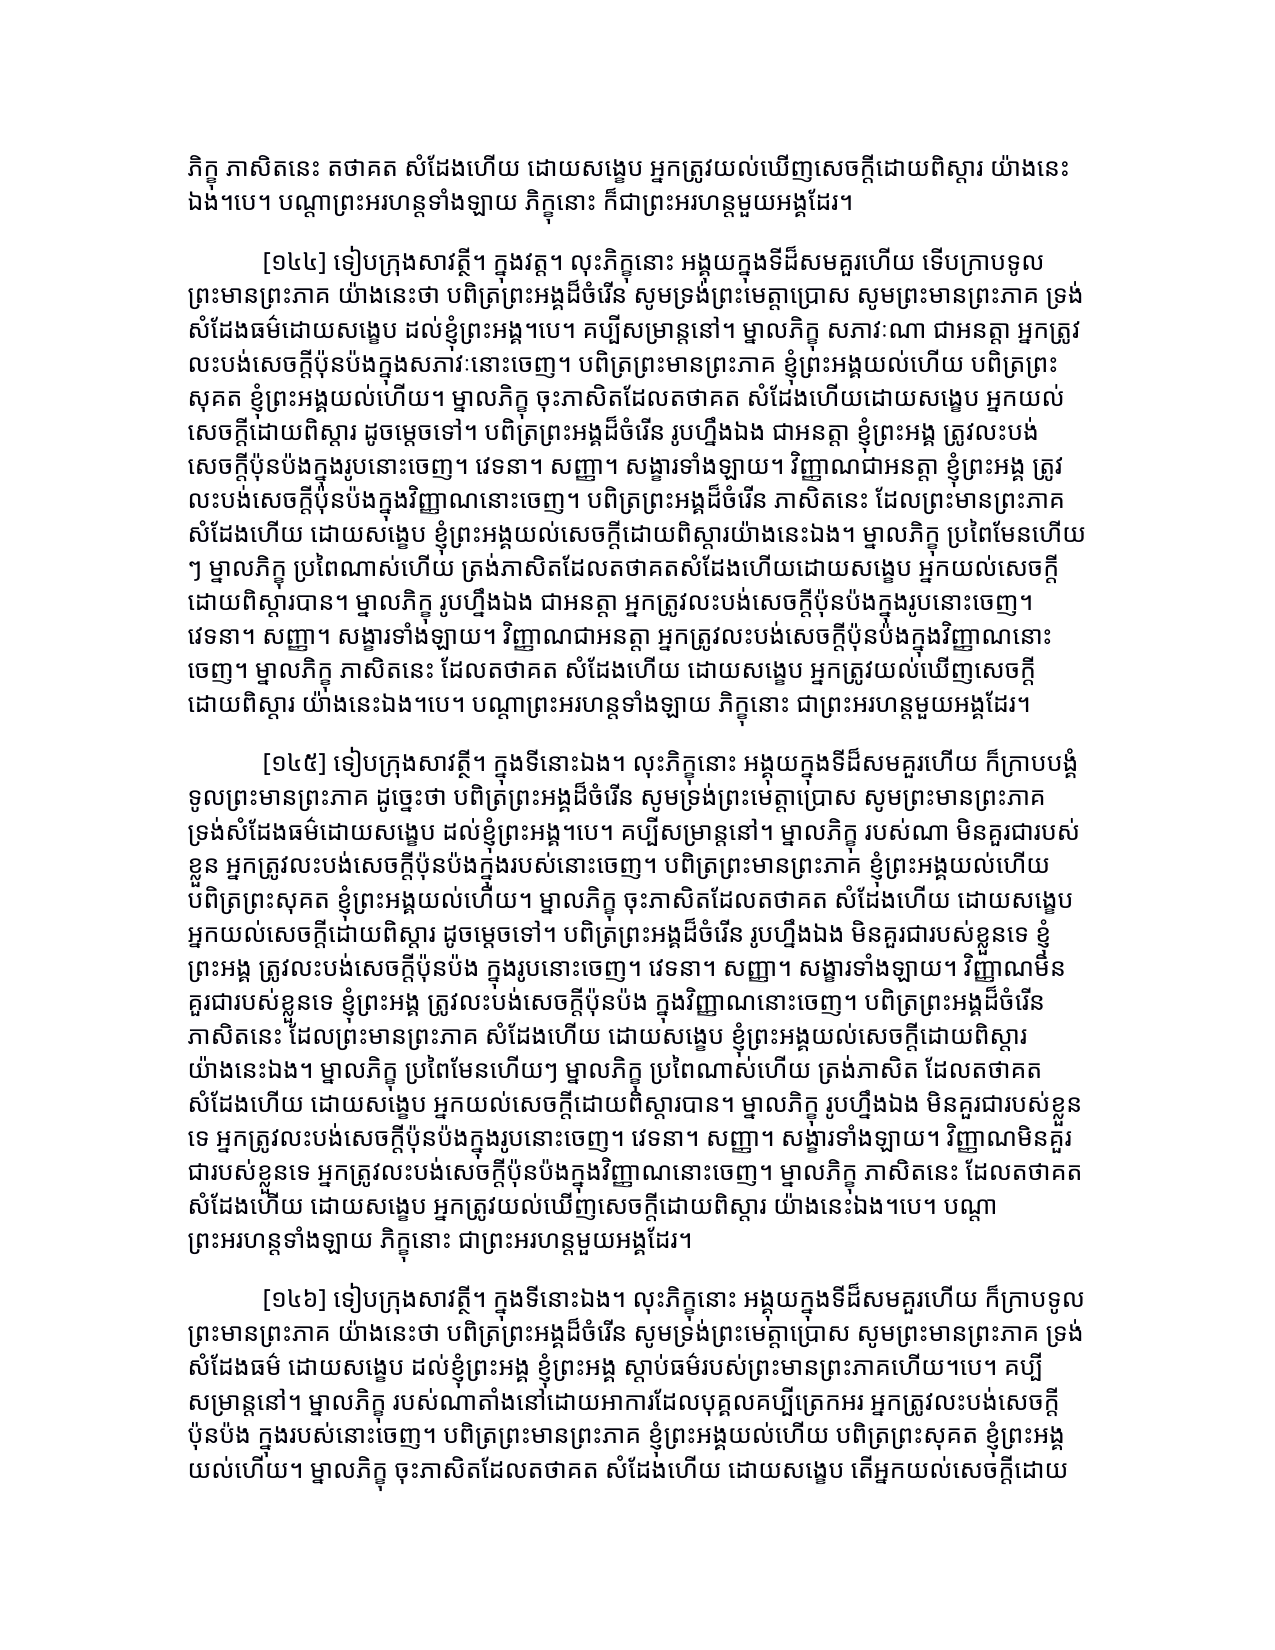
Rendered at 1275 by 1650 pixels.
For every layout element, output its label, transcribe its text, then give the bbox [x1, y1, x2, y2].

text [១៤៣] ទៀបក្រុងសាវត្ថី។ លុះភិក្ខុនោះ អង្គុយក្នុងទីដ៏សមគួរហើយ ក៏ក្រាប​ទូលព្រះមានព្រះភាគ យ៉ាងនេះថា បពិត្រព្រះអង្គដ៏ចំរើន សូមទ្រង់​ព្រះមេត្តាប្រោស សូម​ព្រះមានព្រះភាគ ទ្រង់សំដែង​ធម៌ដោយសង្ខេប ដល់ខ្ញុំព្រះអង្គ។បេ។ គប្បី​សម្រាន្តនៅ។ ម្នាលភិក្ខុ របស់ណាជាទុក្ខ អ្នកត្រូវលះបង់នូវសេចក្តីប៉ុនប៉ង​ក្នុងរបស់​នោះចេញ។ បពិត្រព្រះមានព្រះភាគ ខ្ញុំព្រះអង្គយល់ហើយ បពិត្រ​ព្រះសុគត ខ្ញុំព្រះអង្គយល់ហើយ។ ម្នាលភិក្ខុ ចុះភាសិតដែលតថាគត សំដែង​​ដោយ​សង្ខេប តើអ្នកយល់សេចក្តី​ដោយពិស្តារ ដូចម្តេច។ បពិត្រព្រះអង្គដ៏ចំរើន រូបហ្នឹងឯងជាទុក្ខ ខ្ញុំព្រះអង្គ ត្រូវលះបង់សេចក្តីប៉ុនប៉ង​ក្នុងរូប​នោះចេញ។ វេទនា។ សញ្ញា។ សង្ខារទាំងឡាយ។ វិញ្ញាណជាទុក្ខ ខ្ញុំព្រះអង្គ ត្រូវលះបង់សេចក្តីប៉ុនប៉ង​ក្នុងវិញ្ញាណ​នោះចេញ។ បពិត្រព្រះអង្គដ៏ចំរើន ភាសិតនេះ ​ដែល​ព្រះមានព្រះភាគ សំដែងហើយ ដោយសង្ខេប ខ្ញុំព្រះអង្គយល់សេចក្តី​​ដោយ​ពិស្តារ យ៉ាងនេះឯង។ ម្នាលភិក្ខុ ប្រពៃហើយៗ ម្នាលភិក្ខុ ប្រពៃណាស់ហើយ ត្រង់​ភាសិត​ ដែលតថាគតសំដែង​ហើយដោយសង្ខេប អ្នកយល់សេចក្តី​ដោយពិស្តារ​បាន។ ម្នាលភិក្ខុ រូបហ្នឹងឯង ជាទុក្ខ អ្នកត្រូវលះបង់សេចក្តីប៉ុនប៉ង​ក្នុងរូប​នោះចេញ។ វេទនា។ សញ្ញា។ សង្ខារទាំងឡាយ។ វិញ្ញាណជាទុក្ខ អ្នកត្រូវលះបង់សេចក្តីប៉ុនប៉ង​ ក្នុង​វិញ្ញាណ​នោះចេញ។ ម្នាលភិក្ខុ ភាសិតនេះ ​តថាគត សំដែងហើយ ដោយ​សង្ខេប អ្នកត្រូវយល់ឃើញសេចក្តីដោយពិស្តារ យ៉ាងនេះឯង។បេ។ បណ្តា​ព្រះអរហន្តទាំងឡាយ ភិក្ខុនោះ ក៏ជាព្រះអរហន្តមួយអង្គដែរ។ [187, 150, 1087, 218]
text [១៤៤] ទៀបក្រុងសាវត្ថី។ ក្នុងវត្ត។ លុះភិក្ខុនោះ អង្គុយក្នុងទីដ៏សមគួរហើយ ទើបក្រាប​ទូលព្រះមានព្រះភាគ យ៉ាងនេះថា បពិត្រព្រះអង្គដ៏ចំរើន សូមទ្រង់​ព្រះមេត្តាប្រោស សូម​ព្រះមានព្រះភាគ ទ្រង់សំដែង​ធម៌ដោយសង្ខេប ដល់ខ្ញុំព្រះអង្គ។បេ។ គប្បី​សម្រាន្តនៅ។ ម្នាលភិក្ខុ សភាវៈណា ជាអនត្តា អ្នកត្រូវលះបង់សេចក្តីប៉ុនប៉ង​ក្នុងសភាវៈ​នោះចេញ។ បពិត្រព្រះមានព្រះភាគ ខ្ញុំព្រះអង្គយល់ហើយ បពិត្រ​ព្រះសុគត ខ្ញុំព្រះអង្គយល់ហើយ។ ម្នាលភិក្ខុ ចុះភាសិតដែលតថាគត សំដែង​ហើយ​ដោយ​សង្ខេប អ្នកយល់សេចក្តី​ដោយពិស្តារ ដូចម្តេចទៅ។ បពិត្រព្រះអង្គដ៏ចំរើន រូបហ្នឹងឯង ជាអនត្តា ខ្ញុំព្រះអង្គ ត្រូវលះបង់សេចក្តីប៉ុនប៉ង​ក្នុងរូប​នោះចេញ។ វេទនា។ សញ្ញា។ សង្ខារទាំងឡាយ។ វិញ្ញាណជាអនត្តា ខ្ញុំព្រះអង្គ ត្រូវលះបង់សេចក្តីប៉ុនប៉ង​ក្នុងវិញ្ញាណ​នោះចេញ។ បពិត្រព្រះអង្គដ៏ចំរើន ភាសិតនេះ ​ដែល​ព្រះមានព្រះភាគ សំដែងហើយ ដោយសង្ខេប ខ្ញុំព្រះអង្គយល់សេចក្តី​​ដោយ​ពិស្តារយ៉ាងនេះឯង។ ម្នាលភិក្ខុ ប្រពៃមែនហើយៗ ម្នាលភិក្ខុ ប្រពៃណាស់ហើយ ត្រង់​ភាសិត​ដែលតថាគតសំដែង​ហើយដោយសង្ខេប អ្នកយល់សេចក្តី​ដោយពិស្តារ​បាន។ ម្នាលភិក្ខុ រូបហ្នឹងឯង ជា​អនត្តា អ្នកត្រូវលះបង់សេចក្តីប៉ុនប៉ង​ក្នុងរូប​នោះចេញ។ វេទនា។ សញ្ញា។ សង្ខារទាំងឡាយ។ វិញ្ញាណជាអនត្តា អ្នកត្រូវលះបង់សេចក្តីប៉ុនប៉ង​ក្នុង​វិញ្ញាណ​នោះចេញ។ ម្នាលភិក្ខុ ភាសិតនេះ ដែល​តថាគត សំដែងហើយ ដោយ​សង្ខេប អ្នកត្រូវយល់ឃើញសេចក្តីដោយពិស្តារ យ៉ាងនេះឯង។បេ។ បណ្តា​ព្រះអរហន្តទាំងឡាយ ភិក្ខុនោះ ជាព្រះអរហន្តមួយអង្គដែរ។ [187, 243, 1087, 720]
text [១៤៦] ទៀបក្រុងសាវត្ថី។ ក្នុងទីនោះឯង។ លុះភិក្ខុនោះ អង្គុយក្នុងទី​ដ៏សម​គួរ​ហើយ ក៏ក្រាប​ទូលព្រះមានព្រះភាគ យ៉ាងនេះថា បពិត្រព្រះអង្គដ៏ចំរើន សូមទ្រង់​ព្រះមេត្តាប្រោស សូម​ព្រះមានព្រះភាគ ទ្រង់សំដែង​ធម៌ ដោយសង្ខេប ដល់ខ្ញុំ​ព្រះអង្គ ខ្ញុំព្រះអង្គ ស្តាប់ធម៌របស់ព្រះមានព្រះភាគ​ហើយ។បេ។ គប្បី​សម្រាន្តនៅ។ ម្នាលភិក្ខុ របស់ណាតាំងនៅដោយអាការដែល​បុគ្គលគប្បីត្រេកអរ អ្នកត្រូវលះបង់​សេចក្តីប៉ុនប៉ង ​ក្នុងរបស់​នោះចេញ។ បពិត្រ​ព្រះមានព្រះភាគ ខ្ញុំព្រះអង្គយល់ហើយ បពិត្រ​ព្រះសុគត ខ្ញុំព្រះអង្គយល់ហើយ។ ម្នាលភិក្ខុ ចុះភាសិតដែលតថាគត សំដែង​ហើយ ​ដោយសង្ខេប តើអ្នកយល់សេចក្តី​ដោយពិស្តារ ដូចម្តេចទៅ។ បពិត្រព្រះអង្គដ៏ចំរើន រូបហ្នឹងឯង តាំងនៅដោយអាការ ដែលបុគ្គលគប្បី​ត្រេកអរ ខ្ញុំព្រះអង្គ ត្រូវលះបង់សេចក្តីប៉ុនប៉ង​​ ក្នុងរូប​នោះចេញ។ វេទនា។ សញ្ញា។ សង្ខារទាំងឡាយ។ វិញ្ញាណតាំងនៅដោយអាការដែល​បុគ្គលគប្បី​ត្រេកអរ ខ្ញុំព្រះអង្គ ត្រូវលះបង់សេចក្តី​ប៉ុនប៉ង ​ក្នុងវិញ្ញាណ​នោះចេញ។ បពិត្រព្រះអង្គដ៏ចំរើន ភាសិត​នេះ ដែលព្រះមានព្រះភាគ សំដែងហើយ ដោយសង្ខេប ខ្ញុំព្រះអង្គយល់សេចក្តី​​ដោយ​ពិស្តារ យ៉ាងនេះឯង។ ម្នាលភិក្ខុ ប្រពៃមែនហើយៗ ម្នាលភិក្ខុ ប្រពៃណាស់ហើយ ត្រង់​ភាសិត ​ដែលតថាគតសំដែង​ហើយ ដោយសង្ខេប អ្នកយល់សេចក្តី​ដោយពិស្តារ​បាន។ ម្នាលភិក្ខុ រូបហ្នឹងឯង តាំងនៅដោយអាការ ដែល​បុគ្គលគប្បី​ត្រេកអរ អ្នកត្រូវលះបង់សេចក្តីប៉ុនប៉ង ​ក្នុងរូប​នោះចេញ។ វេទនា។ សញ្ញា។ សង្ខារទាំងឡាយ។ វិញ្ញាណតាំងនៅដោយអាការដែលបុគ្គល​គប្បីត្រេកអរ អ្នកត្រូវលះបង់សេចក្តីប៉ុនប៉ង ​ក្នុង​វិញ្ញាណ​នោះចេញ។ ម្នាលភិក្ខុ ភាសិតនេះ ដែល​តថាគត សំដែងហើយ ដោយ​សង្ខេប អ្នកត្រូវយល់ឃើញសេចក្តីដោយពិស្តារ យ៉ាងនេះឯង។បេ។ បណ្តា​ព្រះអរហន្តទាំងឡាយ ភិក្ខុនោះ ជាព្រះអរហន្តមួយអង្គដែរ។ [187, 1281, 1087, 1485]
text [១៤៥] ទៀបក្រុងសាវត្ថី។ ក្នុងទីនោះឯង។ លុះភិក្ខុនោះ អង្គុយក្នុងទីដ៏សមគួរហើយ ក៏ក្រាប​បង្គំទូលព្រះមានព្រះភាគ ដូច្នេះថា បពិត្រព្រះអង្គដ៏ចំរើន សូមទ្រង់​ព្រះមេត្តាប្រោស សូម​ព្រះមានព្រះភាគ ទ្រង់សំដែង​ធម៌ដោយសង្ខេប ដល់ខ្ញុំព្រះអង្គ។បេ។ គប្បី​សម្រាន្តនៅ។ ម្នាលភិក្ខុ របស់ណា មិនគួរ​ជារបស់ខ្លួន អ្នកត្រូវលះបង់សេចក្តីប៉ុនប៉ង​ក្នុងរបស់​នោះចេញ។ បពិត្រ​ព្រះមានព្រះភាគ ខ្ញុំព្រះអង្គយល់ហើយ បពិត្រ​ព្រះសុគត ខ្ញុំព្រះអង្គយល់ហើយ។ ម្នាលភិក្ខុ ចុះភាសិតដែលតថាគត សំដែង​ហើយ ​ដោយសង្ខេប អ្នកយល់សេចក្តី​ដោយពិស្តារ ដូចម្តេចទៅ។ បពិត្រព្រះអង្គដ៏ចំរើន រូបហ្នឹងឯង មិនគួរជា​របស់ខ្លួន​ទេ ខ្ញុំព្រះអង្គ ត្រូវលះបង់សេចក្តីប៉ុនប៉ង​​ ក្នុងរូប​នោះចេញ។ វេទនា។ សញ្ញា។ សង្ខារទាំងឡាយ។ វិញ្ញាណមិនគួរ​ជារបស់ខ្លួនទេ ខ្ញុំព្រះអង្គ ត្រូវលះបង់សេចក្តី​ប៉ុនប៉ង ​ក្នុងវិញ្ញាណ​នោះចេញ។ បពិត្រព្រះអង្គដ៏ចំរើន ភាសិត​នេះ ដែលព្រះមានព្រះភាគ សំដែងហើយ ដោយសង្ខេប ខ្ញុំព្រះអង្គយល់សេចក្តី​​ដោយ​ពិស្តារ យ៉ាងនេះឯង។ ម្នាលភិក្ខុ ប្រពៃមែនហើយៗ ម្នាលភិក្ខុ ប្រពៃណាស់ហើយ ត្រង់​ភាសិត ​ដែលតថាគតសំដែង​ហើយ ដោយសង្ខេប អ្នកយល់សេចក្តី​ដោយពិស្តារ​បាន។ ម្នាលភិក្ខុ រូបហ្នឹងឯង មិនគួរជារបស់ខ្លួនទេ អ្នកត្រូវលះបង់សេចក្តីប៉ុនប៉ង​ក្នុងរូប​នោះចេញ។ វេទនា។ សញ្ញា។ សង្ខារទាំងឡាយ។ វិញ្ញាណមិនគួរជារបស់​ខ្លួន​ទេ អ្នកត្រូវលះបង់សេចក្តីប៉ុនប៉ង​ក្នុង​វិញ្ញាណ​នោះចេញ។ ម្នាលភិក្ខុ ភាសិតនេះ ដែល​តថាគត សំដែងហើយ ដោយ​សង្ខេប អ្នកត្រូវយល់ឃើញសេចក្តីដោយពិស្តារ យ៉ាងនេះឯង។បេ។ បណ្តា​ព្រះអរហន្តទាំងឡាយ ភិក្ខុនោះ ជាព្រះអរហន្តមួយអង្គដែរ។ [187, 745, 1087, 1256]
